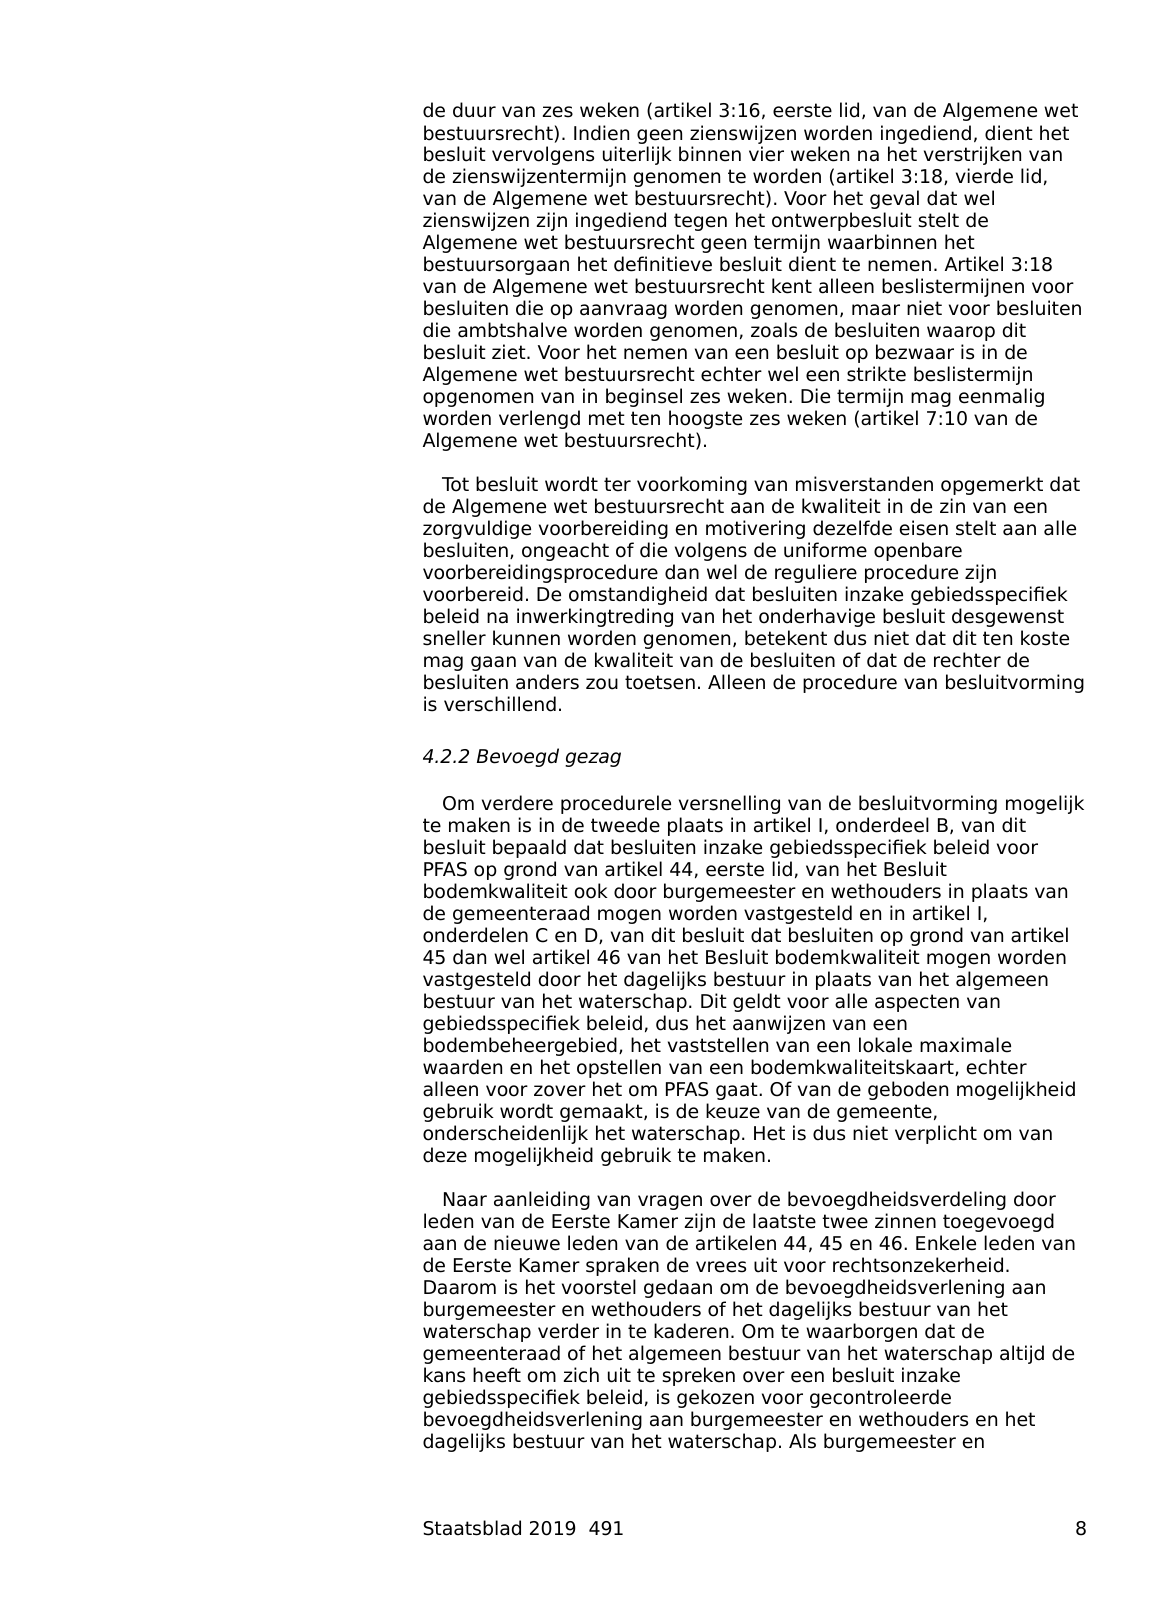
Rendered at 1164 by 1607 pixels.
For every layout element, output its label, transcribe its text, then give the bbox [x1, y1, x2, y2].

text Tot besluit wordt ter voorkoming van misverstanden opgemerkt dat de Algemene wet bestuursrecht aan de kwaliteit in de zin van een zorgvuldige voorbereiding en motivering dezelfde eisen stelt aan alle besluiten, ongeacht of die volgens de uniforme openbare voorbereidingsprocedure dan wel de reguliere procedure zijn voorbereid. De omstandigheid dat besluiten inzake gebiedsspecifiek beleid na inwerkingtreding van het onderhavige besluit desgewenst sneller kunnen worden genomen, betekent dus niet dat dit ten koste mag gaan van de kwaliteit van de besluiten of dat de rechter de besluiten anders zou toetsen. Alleen de procedure van besluitvorming is verschillend. [422, 474, 1087, 716]
text Om verdere procedurele versnelling van de besluitvorming mogelijk te maken is in de tweede plaats in artikel I, onderdeel B, van dit besluit bepaald dat besluiten inzake gebiedsspecifiek beleid voor PFAS op grond van artikel 44, eerste lid, van het Besluit bodemkwaliteit ook door burgemeester en wethouders in plaats van de gemeenteraad mogen worden vastgesteld en in artikel I, onderdelen C en D, van dit besluit dat besluiten op grond van artikel 45 dan wel artikel 46 van het Besluit bodemkwaliteit mogen worden vastgesteld door het dagelijks bestuur in plaats van het algemeen bestuur van het waterschap. Dit geldt voor alle aspecten van gebiedsspecifiek beleid, dus het aanwijzen van een bodembeheergebied, het vaststellen van een lokale maximale waarden en het opstellen van een bodemkwaliteitskaart, echter alleen voor zover het om PFAS gaat. Of van de geboden mogelijkheid gebruik wordt gemaakt, is de keuze van de gemeente, onderscheidenlijk het waterschap. Het is dus niet verplicht om van deze mogelijkheid gebruik te maken. [422, 793, 1087, 1167]
text Naar aanleiding van vragen over de bevoegdheidsverdeling door leden van de Eerste Kamer zijn de laatste twee zinnen toegevoegd aan de nieuwe leden van de artikelen 44, 45 en 46. Enkele leden van de Eerste Kamer spraken de vrees uit voor rechtsonzekerheid. Daarom is het voorstel gedaan om de bevoegdheidsverlening aan burgemeester en wethouders of het dagelijks bestuur van het waterschap verder in te kaderen. Om te waarborgen dat de gemeenteraad of het algemeen bestuur van het waterschap altijd de kans heeft om zich uit te spreken over een besluit inzake gebiedsspecifiek beleid, is gekozen voor gecontroleerde bevoegdheidsverlening aan burgemeester en wethouders en het dagelijks bestuur van het waterschap. Als burgemeester en [422, 1189, 1087, 1453]
subtitle 4.2.2 Bevoegd gezag [422, 746, 1087, 768]
text de duur van zes weken (artikel 3:16, eerste lid, van de Algemene wet bestuursrecht). Indien geen zienswijzen worden ingediend, dient het besluit vervolgens uiterlijk binnen vier weken na het verstrijken van de zienswijzentermijn genomen te worden (artikel 3:18, vierde lid, van de Algemene wet bestuursrecht). Voor het geval dat wel zienswijzen zijn ingediend tegen het ontwerpbesluit stelt de Algemene wet bestuursrecht geen termijn waarbinnen het bestuursorgaan het definitieve besluit dient te nemen. Artikel 3:18 van de Algemene wet bestuursrecht kent alleen beslistermijnen voor besluiten die op aanvraag worden genomen, maar niet voor besluiten die ambtshalve worden genomen, zoals de besluiten waarop dit besluit ziet. Voor het nemen van een besluit op bezwaar is in de Algemene wet bestuursrecht echter wel een strikte beslistermijn opgenomen van in beginsel zes weken. Die termijn mag eenmalig worden verlengd met ten hoogste zes weken (artikel 7:10 van de Algemene wet bestuursrecht). [422, 100, 1087, 452]
